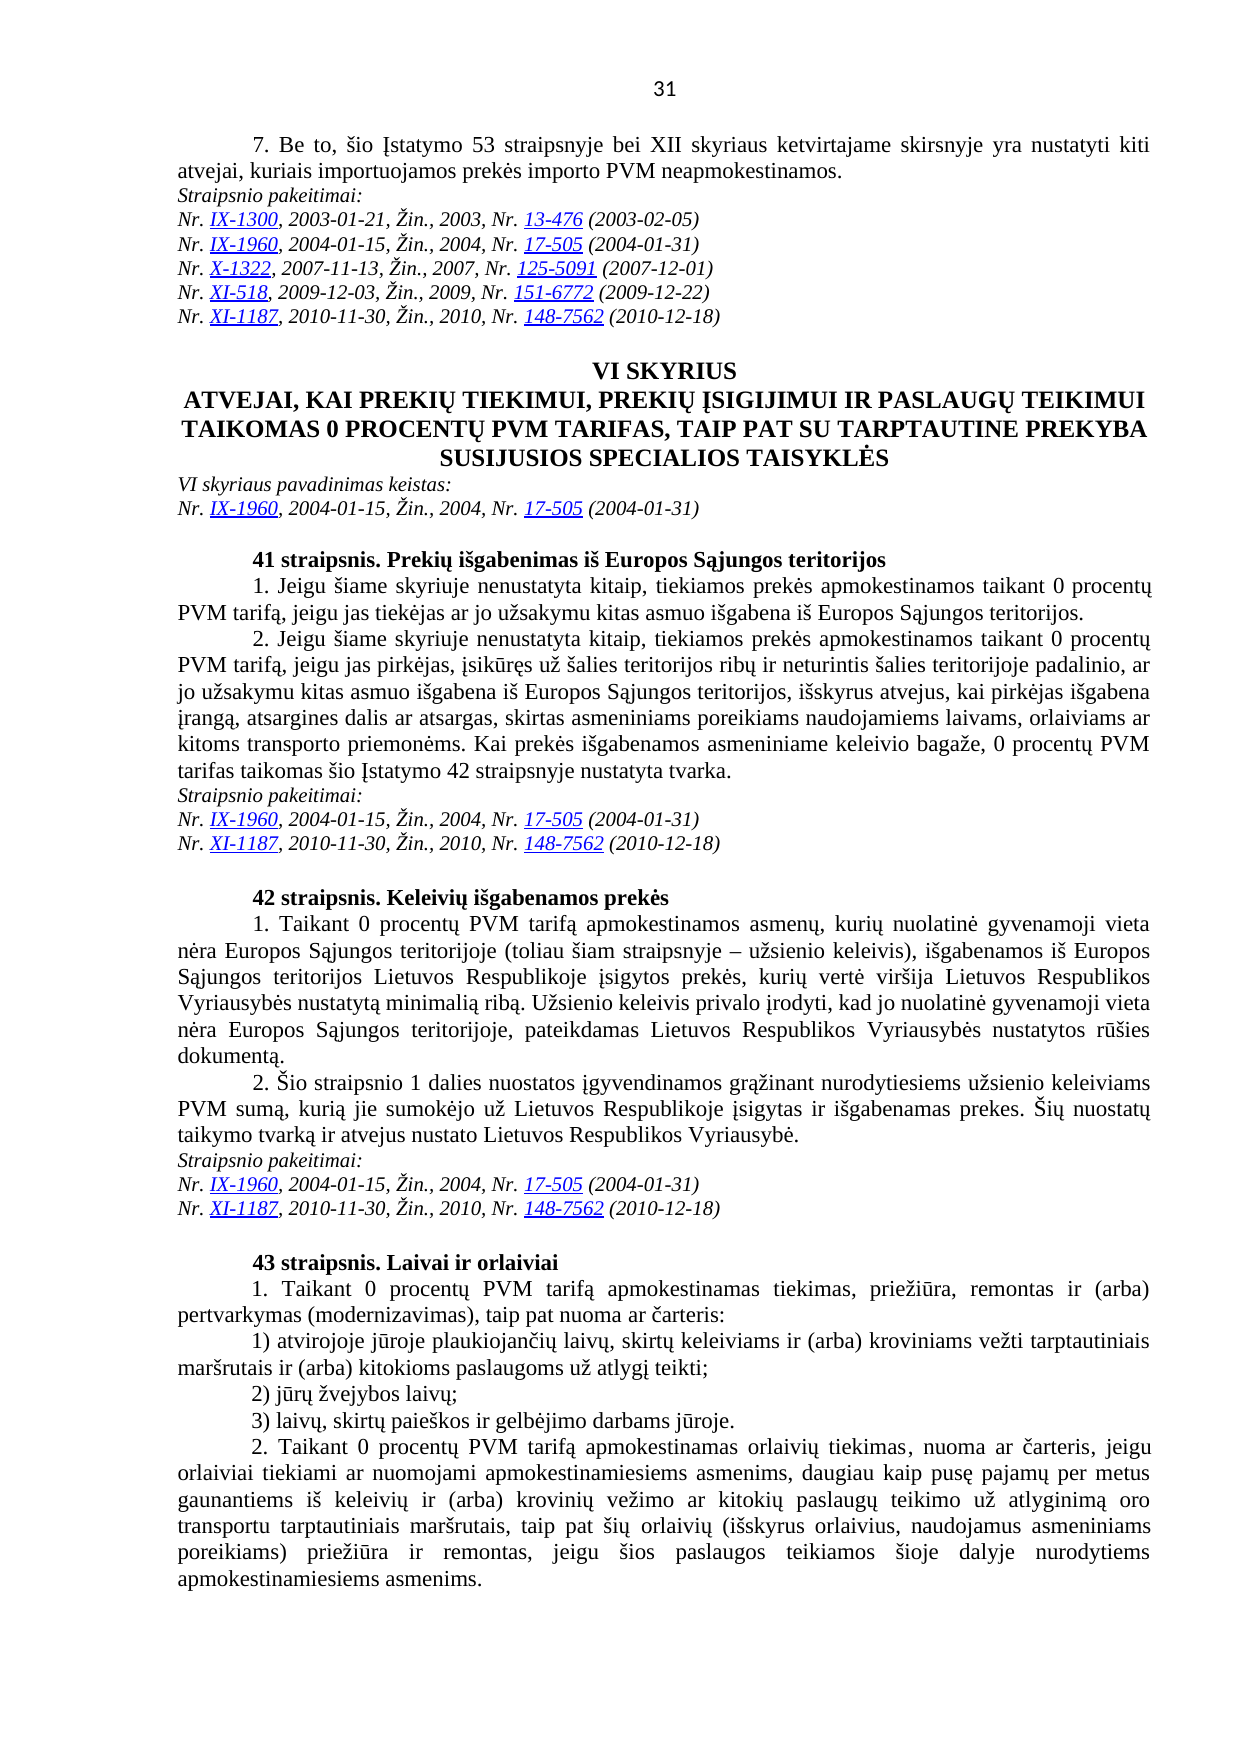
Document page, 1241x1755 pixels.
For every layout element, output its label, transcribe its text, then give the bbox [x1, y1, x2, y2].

text 2. Taikant 0 procentų PVM tarifą apmokestinamas orlaivių tiekimas, nuoma ar čarteris, jeigu orlaiviai tiekiami ar nuomojami apmokestinamiesiems asmenims, daugiau kaip pusę pajamų per metus gaunantiems iš keleivių ir (arba) krovinių vežimo ar kitokių paslaugų teikimo už atlyginimą oro transportu tarptautiniais maršrutais, taip pat šių orlaivių (išskyrus orlaivius, naudojamus asmeniniams poreikiams) priežiūra ir remontas, jeigu šios paslaugos teikiamos šioje dalyje nurodytiems apmokestinamiesiems asmenims. [177, 1433, 1152, 1591]
text 2. Jeigu šiame skyriuje nenustatyta kitaip, tiekiamos prekės apmokestinamos taikant 0 procentų PVM tarifą, jeigu jas pirkėjas, įsikūręs už šalies teritorijos ribų ir neturintis šalies teritorijoje padalinio, ar jo užsakymu kitas asmuo išgabena iš Europos Sąjungos teritorijos, išskyrus atvejus, kai pirkėjas išgabena įrangą, atsargines dalis ar atsargas, skirtas asmeniniams poreikiams naudojamiems laivams, orlaiviams ar kitoms transporto priemonėms. Kai prekės išgabenamos asmeniniame keleivio bagaže, 0 procentų PVM tarifas taikomas šio Įstatymo 42 straipsnyje nustatyta tvarka. [177, 625, 1152, 783]
text 1) atvirojoje jūroje plaukiojančių laivų, skirtų keleiviams ir (arba) kroviniams vežti tarptautiniais maršrutais ir (arba) kitokioms paslaugoms už atlygį teikti; [177, 1328, 1152, 1380]
text VI skyriaus pavadinimas keistas: [177, 471, 1152, 496]
text 1. Taikant 0 procentų PVM tarifą apmokestinamos asmenų, kurių nuolatinė gyvenamoji vieta nėra Europos Sąjungos teritorijoje (toliau šiam straipsnyje – užsienio keleivis), išgabenamos iš Europos Sąjungos teritorijos Lietuvos Respublikoje įsigytos prekės, kurių vertė viršija Lietuvos Respublikos Vyriausybės nustatytą minimalią ribą. Užsienio keleivis privalo įrodyti, kad jo nuolatinė gyvenamoji vieta nėra Europos Sąjungos teritorijoje, pateikdamas Lietuvos Respublikos Vyriausybės nustatytos rūšies dokumentą. [177, 910, 1152, 1068]
text Nr. XI-1187, 2010-11-30, Žin., 2010, Nr. 148-7562 (2010-12-18) [177, 304, 1152, 328]
text 43 straipsnis. Laivai ir orlaiviai [177, 1248, 1152, 1275]
text 2. Šio straipsnio 1 dalies nuostatos įgyvendinamos grąžinant nurodytiesiems užsienio keleiviams PVM sumą, kurią jie sumokėjo už Lietuvos Respublikoje įsigytas ir išgabenamas prekes. Šių nuostatų taikymo tvarką ir atvejus nustato Lietuvos Respublikos Vyriausybė. [177, 1068, 1152, 1148]
text ATVEJAI, KAI PREKIŲ TIEKIMUI, PREKIŲ ĮSIGIJIMUI IR PASLAUGŲ TEIKIMUI TAIKOMAS 0 PROCENTŲ PVM TARIFAS, TAIP PAT SU TARPTAUTINE PREKYBA SUSIJUSIOS SPECIALIOS TAISYKLĖS [177, 385, 1152, 471]
text Nr. XI-1187, 2010-11-30, Žin., 2010, Nr. 148-7562 (2010-12-18) [177, 831, 1152, 855]
text Straipsnio pakeitimai: [177, 183, 1152, 207]
text 42 straipsnis. Keleivių išgabenamos prekės [177, 884, 1152, 910]
text Nr. XI-518, 2009-12-03, Žin., 2009, Nr. 151-6772 (2009-12-22) [177, 279, 1152, 304]
text Nr. IX-1960, 2004-01-15, Žin., 2004, Nr. 17-505 (2004-01-31) [177, 807, 1152, 831]
text Straipsnio pakeitimai: [177, 783, 1152, 807]
text 41 straipsnis. Prekių išgabenimas iš Europos Sąjungos teritorijos [177, 546, 1152, 572]
text VI SKYRIUS [177, 356, 1152, 385]
text 2) jūrų žvejybos laivų; [177, 1380, 1152, 1407]
text Nr. XI-1187, 2010-11-30, Žin., 2010, Nr. 148-7562 (2010-12-18) [177, 1196, 1152, 1220]
text 1. Jeigu šiame skyriuje nenustatyta kitaip, tiekiamos prekės apmokestinamos taikant 0 procentų PVM tarifą, jeigu jas tiekėjas ar jo užsakymu kitas asmuo išgabena iš Europos Sąjungos teritorijos. [177, 572, 1152, 625]
text Nr. IX-1960, 2004-01-15, Žin., 2004, Nr. 17-505 (2004-01-31) [177, 496, 1152, 519]
text Nr. IX-1960, 2004-01-15, Žin., 2004, Nr. 17-505 (2004-01-31) [177, 1172, 1152, 1196]
text 1. Taikant 0 procentų PVM tarifą apmokestinamas tiekimas, priežiūra, remontas ir (arba) pertvarkymas (modernizavimas), taip pat nuoma ar čarteris: [177, 1275, 1152, 1328]
text Straipsnio pakeitimai: [177, 1148, 1152, 1172]
text Nr. X-1322, 2007-11-13, Žin., 2007, Nr. 125-5091 (2007-12-01) [177, 256, 1152, 279]
text Nr. IX-1960, 2004-01-15, Žin., 2004, Nr. 17-505 (2004-01-31) [177, 231, 1152, 256]
text 7. Be to, šio Įstatymo 53 straipsnyje bei XII skyriaus ketvirtajame skirsnyje yra nustatyti kiti atvejai, kuriais importuojamos prekės importo PVM neapmokestinamos. [177, 131, 1152, 183]
text 3) laivų, skirtų paieškos ir gelbėjimo darbams jūroje. [177, 1407, 1152, 1433]
text Nr. IX-1300, 2003-01-21, Žin., 2003, Nr. 13-476 (2003-02-05) [177, 207, 1152, 231]
